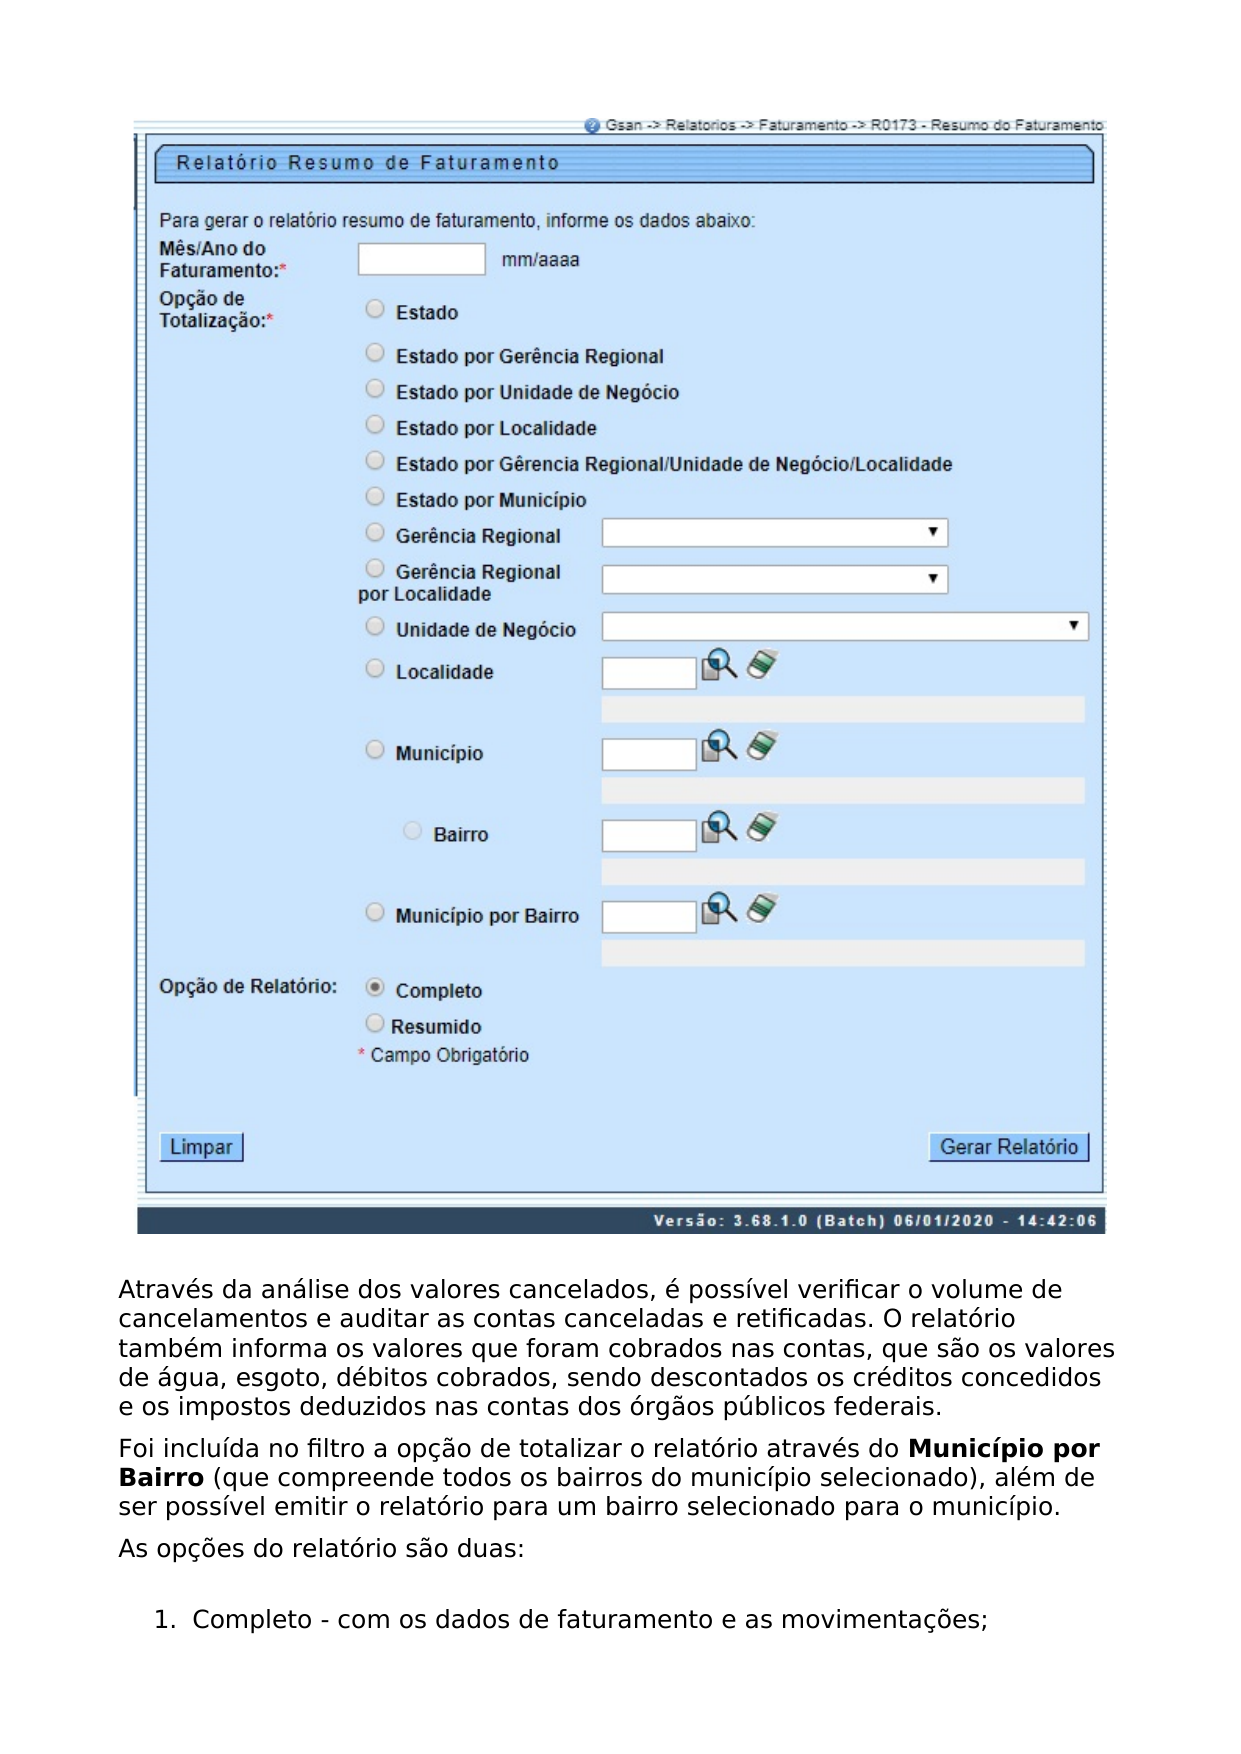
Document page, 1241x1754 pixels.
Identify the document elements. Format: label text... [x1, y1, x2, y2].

text Foi incluída no filtro a opção de totalizar o relatório através do Município por Bairro (que compreende todos os bairros do município selecionado), além de ser possível emitir o relatório para um bairro selecionado para o município. [118, 1434, 1122, 1521]
list Completo - com os dados de faturamento e as movimentações; [177, 1605, 1122, 1634]
picture [133, 118, 1107, 1234]
text Através da análise dos valores cancelados, é possível verificar o volume de cancelamentos e auditar as contas canceladas e retificadas. O relatório também informa os valores que foram cobrados nas contas, que são os valores de água, esgoto, débitos cobrados, sendo descontados os créditos concedidos e os impostos deduzidos nas contas dos órgãos públicos federais. [118, 1275, 1122, 1421]
text As opções do relatório são duas: [118, 1534, 1122, 1563]
